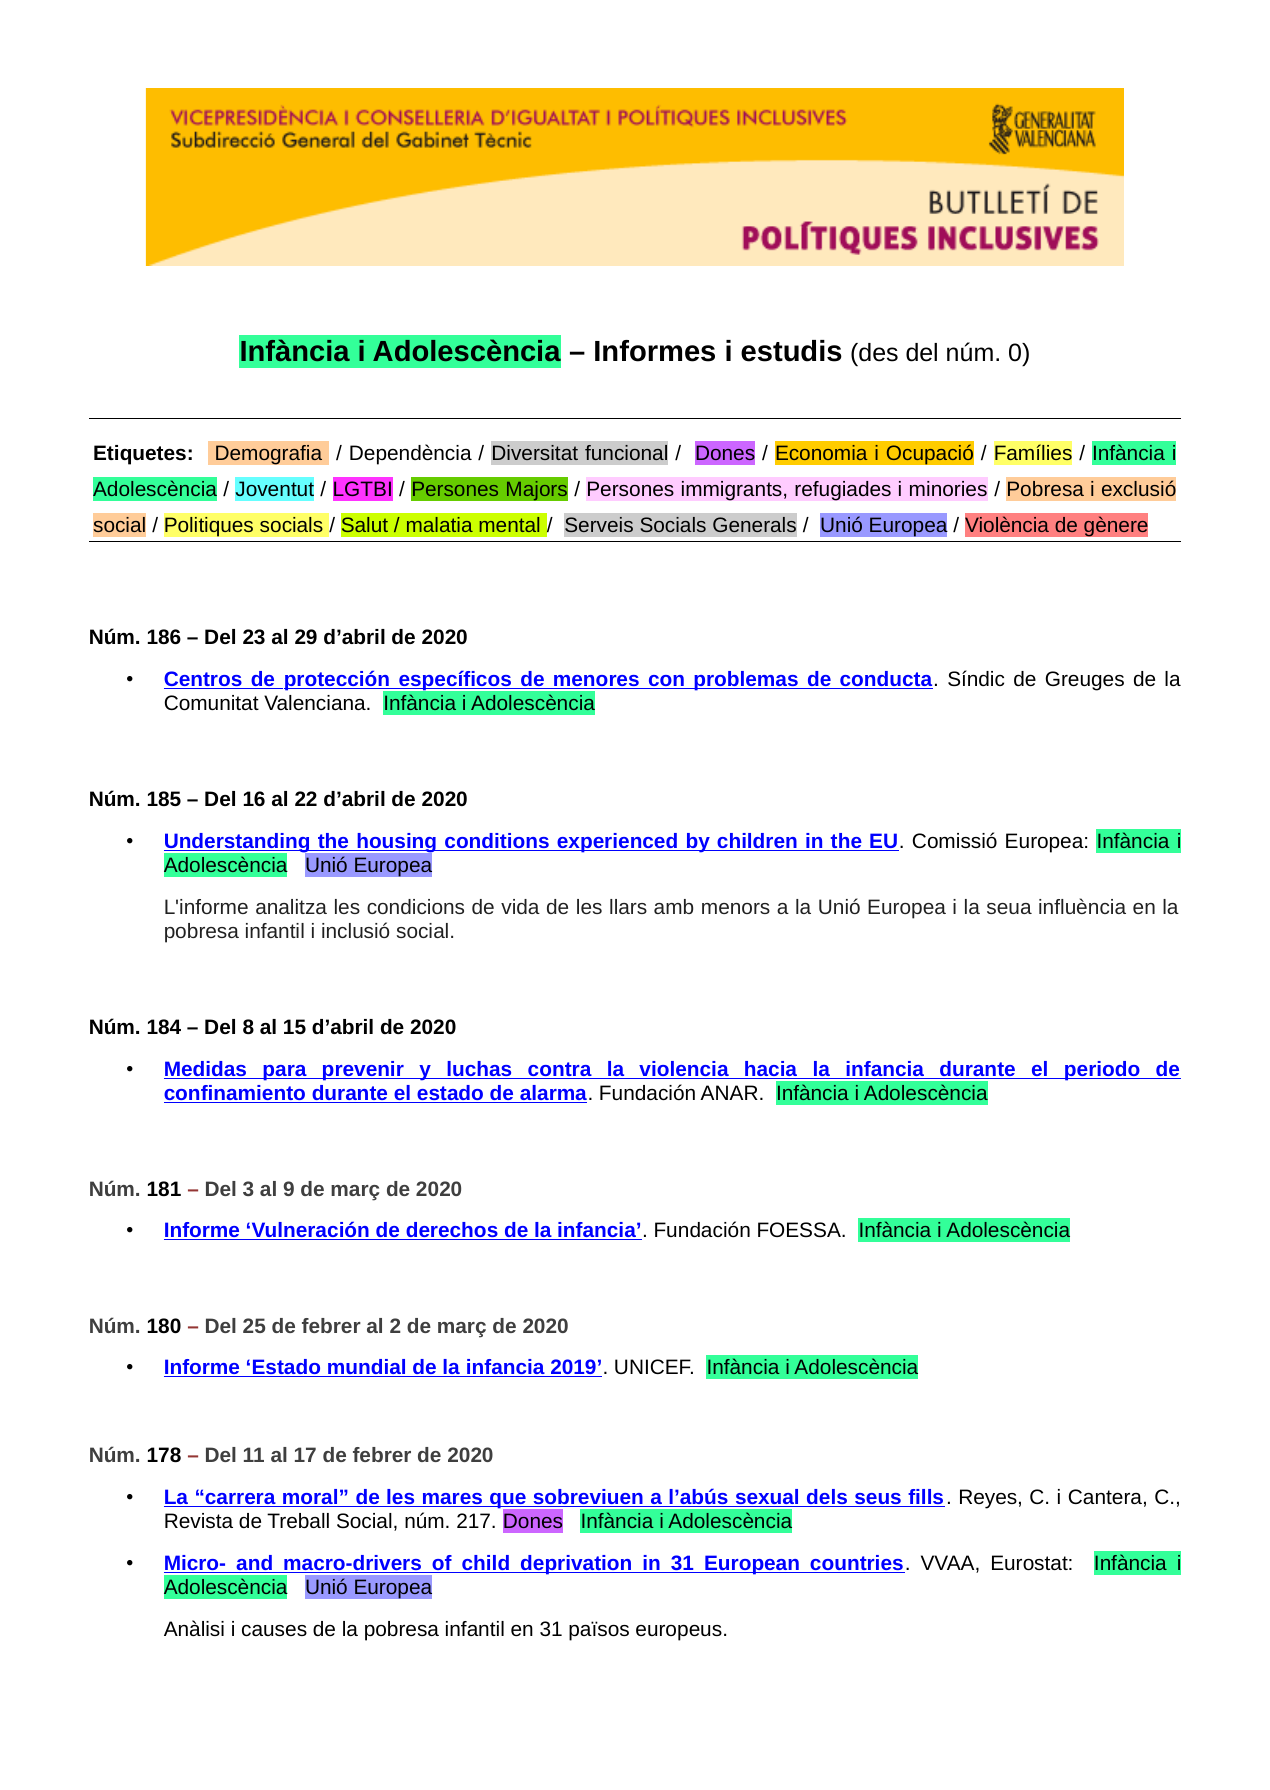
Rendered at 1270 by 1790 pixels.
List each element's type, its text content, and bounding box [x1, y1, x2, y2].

list Micro- and macro-drivers of child deprivation in 31 European countries. VVAA, Eurostat: Infància i Adolescència Unió Europea [126, 1551, 1181, 1599]
list Medidas para prevenir y luchas contra la violencia hacia la infancia durante el periodo de confinamiento durante el estado de alarma. Fundación ANAR. Infància i Adolescència [126, 1057, 1181, 1105]
list Informe ‘Vulneración de derechos de la infancia’. Fundación FOESSA. Infància i Adolescència [126, 1218, 1181, 1242]
subtitle Understanding the housing conditions experienced by children in the EU. Comissió Europea: Infància i Adolescència Unió Europea [126, 829, 1181, 877]
text Núm. 184 – Del 8 al 15 d’abril de 2020 [88, 1015, 1181, 1039]
list Informe ‘Estado mundial de la infancia 2019’. UNICEF. Infància i Adolescència [126, 1355, 1181, 1379]
picture [145, 88, 1124, 266]
text Núm. 178 – Del 11 al 17 de febrer de 2020 [88, 1443, 1181, 1467]
text L'informe analitza les condicions de vida de les llars amb menors a la Unió Europea i la seua influència en la pobresa infantil i inclusió social. [163, 895, 1181, 943]
text Infància i Adolescència – Informes i estudis (des del núm. 0) [88, 334, 1181, 368]
list Centros de protección específicos de menores con problemas de conducta. Síndic de Greuges de la Comunitat Valenciana. Infància i Adolescència [126, 667, 1181, 715]
text Núm. 185 – Del 16 al 22 d’abril de 2020 [88, 787, 1181, 811]
text Núm. 181 – Del 3 al 9 de març de 2020 [88, 1176, 1181, 1200]
list La “carrera moral” de les mares que sobreviuen a l’abús sexual dels seus fills. Reyes, C. i Cantera, C., Revista de Treball Social, núm. 217. Dones Infància i Adolescència [126, 1485, 1181, 1533]
text Etiquetes: Demografia / Dependència / Diversitat funcional / Dones / Economia i Ocupació / Famílies / Infància i Adolescència / Joventut / LGTBI / Persones Majors / Persones immigrants, refugiades i minories / Pobresa i exclusió social / Politiques socials / Salut / malatia mental / Serveis Socials Generals / Unió Europea / Violència de gènere [88, 436, 1181, 541]
text Núm. 186 – Del 23 al 29 d’abril de 2020 [88, 625, 1181, 649]
text Anàlisi i causes de la pobresa infantil en 31 països europeus. [163, 1616, 1181, 1640]
text Núm. 180 – Del 25 de febrer al 2 de març de 2020 [88, 1313, 1181, 1337]
